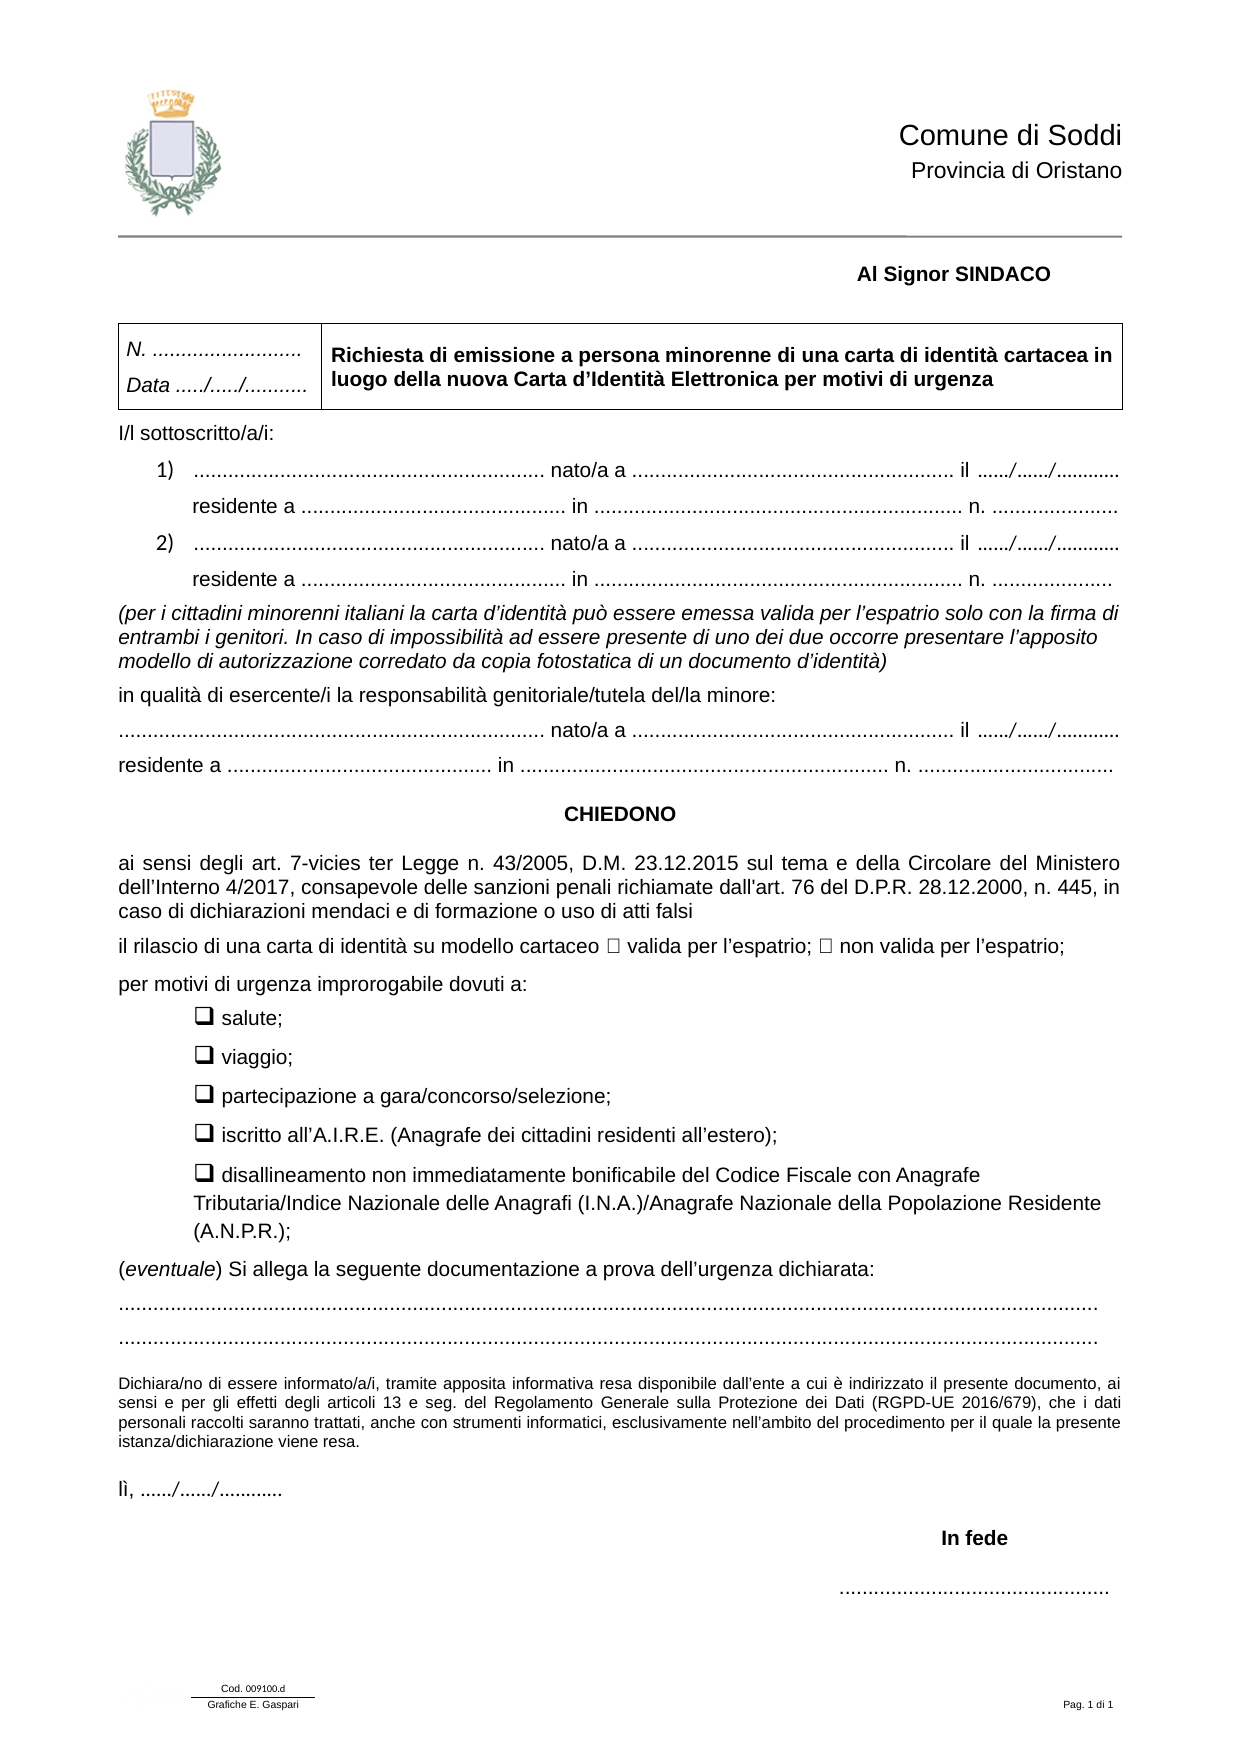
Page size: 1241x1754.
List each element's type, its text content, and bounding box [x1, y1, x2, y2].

text per motivi di urgenza improrogabile dovuti a: [118, 971, 1122, 995]
text ai sensi degli art. 7-vicies ter Legge n. 43/2005, D.M. 23.12.2015 sul tema e della Circolare del Ministero dell’Interno 4/2017, consapevole delle sanzioni penali richiamate dall'art. 76 del D.P.R. 28.12.2000, n. 445, in caso di dichiarazioni mendaci e di formazione o uso di atti falsi [118, 851, 1122, 923]
text  viaggio; [193, 1045, 1122, 1070]
list ............................................................. nato/a a ........................................................ il ....../....../............ [156, 528, 1122, 556]
text  partecipazione a gara/concorso/selezione; [193, 1084, 1122, 1109]
text .......................................................................................................................................................................... [118, 1291, 1122, 1315]
picture [122, 87, 224, 219]
text lì, ....../....../............ [118, 1476, 1122, 1501]
text Dichiara/no di essere informato/a/i, tramite apposita informativa resa disponibile dall’ente a cui è indirizzato il presente documento, ai sensi e per gli effetti degli articoli 13 e seg. del Regolamento Generale sulla Protezione dei Dati (RGPD-UE 2016/679), che i dati personali raccolti saranno trattati, anche con strumenti informatici, esclusivamente nell’ambito del procedimento per il quale la presente istanza/dichiarazione viene resa. [118, 1374, 1122, 1451]
table_header N. .......................... Data ...../...../........... [119, 324, 321, 409]
text .......................................................................... nato/a a ........................................................ il ....../....../............ [118, 717, 1122, 743]
text (per i cittadini minorenni italiani la carta d’identità può essere emessa valida per l’espatrio solo con la firma di entrambi i genitori. In caso di impossibilità ad essere presente di uno dei due occorre presentare l’apposito modello di autorizzazione corredato da copia fotostatica di un documento d’identità) [118, 601, 1122, 673]
text  disallineamento non immediatamente bonificabile del Codice Fiscale con Anagrafe Tributaria/Indice Nazionale delle Anagrafi (I.N.A.)/Anagrafe Nazionale della Popolazione Residente (A.N.P.R.); [193, 1162, 1122, 1242]
table_header Richiesta di emissione a persona minorenne di una carta di identità cartacea in luogo della nuova Carta d’Identità Elettronica per motivi di urgenza [322, 324, 1122, 409]
text residente a .............................................. in ................................................................ n. ...................... [192, 493, 1122, 517]
text residente a .............................................. in ................................................................ n. ..................... [192, 566, 1122, 590]
text .......................................................................................................................................................................... [118, 1325, 1122, 1349]
text CHIEDONO [118, 802, 1122, 826]
text I/l sottoscritto/a/i: [118, 421, 1122, 445]
text  salute; [193, 1006, 1122, 1031]
text il rilascio di una carta di identità su modello cartaceo  valida per l’espatrio;  non valida per l’espatrio; [118, 933, 1122, 957]
text Al Signor SINDACO [857, 262, 1122, 286]
text In fede [827, 1526, 1122, 1550]
text residente a .............................................. in ................................................................ n. .................................. [118, 753, 1122, 777]
list ............................................................. nato/a a ........................................................ il ....../....../............ [156, 455, 1122, 483]
text Provincia di Oristano [224, 157, 1122, 183]
text (eventuale) Si allega la seguente documentazione a prova dell’urgenza dichiarata: [118, 1256, 1122, 1280]
text in qualità di esercente/i la responsabilità genitoriale/tutela del/la minore: [118, 683, 1122, 707]
text Comune di Soddi [224, 118, 1122, 152]
text ............................................... [827, 1575, 1122, 1599]
text  iscritto all’A.I.R.E. (Anagrafe dei cittadini residenti all’estero); [193, 1123, 1122, 1148]
